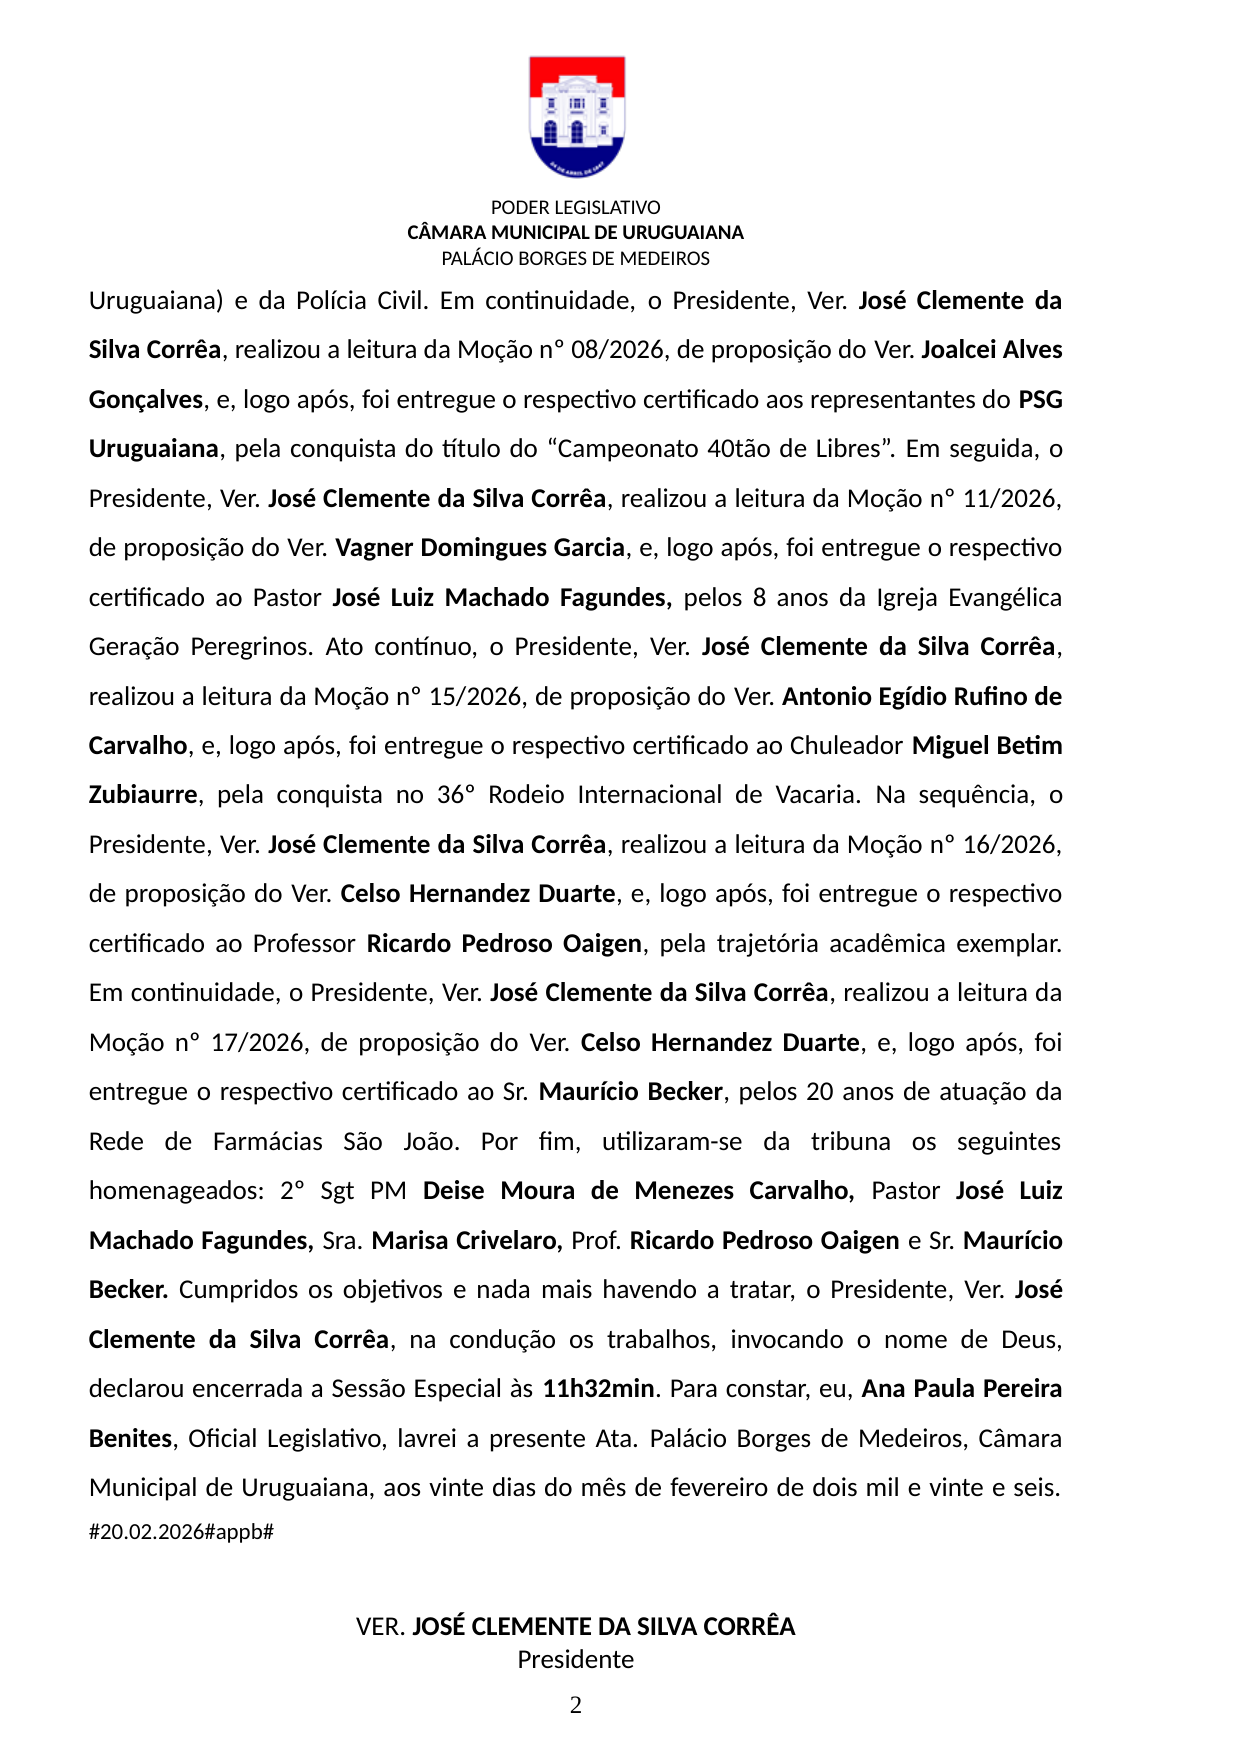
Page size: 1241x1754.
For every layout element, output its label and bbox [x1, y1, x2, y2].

picture [506, 46, 649, 189]
